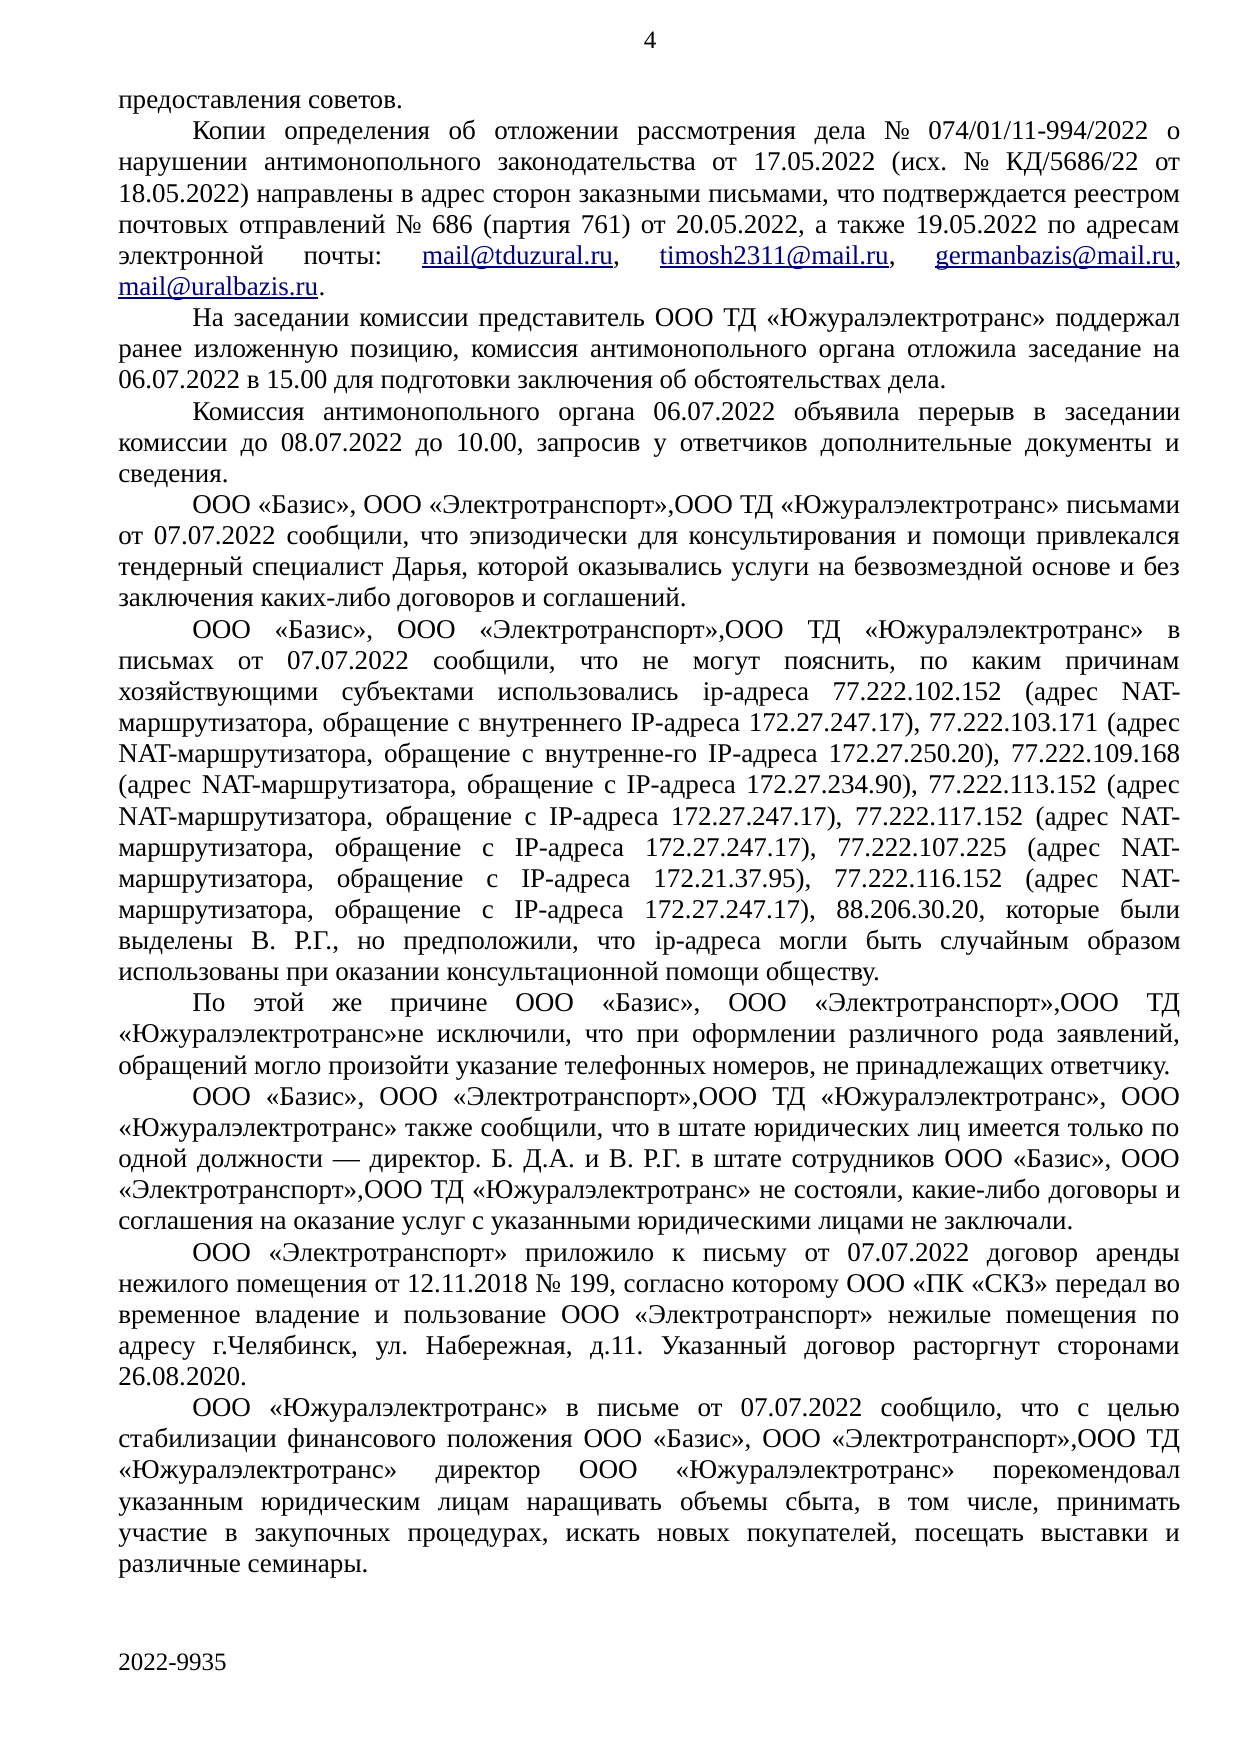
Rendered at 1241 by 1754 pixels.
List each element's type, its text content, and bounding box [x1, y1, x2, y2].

text ООО «Базис», ООО «Электротранспорт»,ООО ТД «Южуралэлектротранс» в письмах от 07.07.2022 сообщили, что не могут пояснить, по каким причинам хозяйствующими субъектами использовались ip-адреса 77.222.102.152 (адрес NAT-маршрутизатора, обращение с внутреннего IP-адреса 172.27.247.17), 77.222.103.171 (адрес NAT-маршрутизатора, обращение с внутренне-го IP-адреса 172.27.250.20), 77.222.109.168 (адрес NAT-маршрутизатора, обращение с IP-адреса 172.27.234.90), 77.222.113.152 (адрес NAT-маршрутизатора, обращение с IP-адреса 172.27.247.17), 77.222.117.152 (адрес NAT-маршрутизатора, обращение с IP-адреса 172.27.247.17), 77.222.107.225 (адрес NAT-маршрутизатора, обращение с IP-адреса 172.21.37.95), 77.222.116.152 (адрес NAT-маршрутизатора, обращение с IP-адреса 172.27.247.17), 88.206.30.20, которые были выделены В. Р.Г., но предположили, что ip-адреса могли быть случайным образом использованы при оказании консультационной помощи обществу. [118, 613, 1181, 986]
text ООО «Южуралэлектротранс» в письме от 07.07.2022 сообщило, что с целью стабилизации финансового положения ООО «Базис», ООО «Электротранспорт»,ООО ТД «Южуралэлектротранс» директор ООО «Южуралэлектротранс» порекомендовал указанным юридическим лицам наращивать объемы сбыта, в том числе, принимать участие в закупочных процедурах, искать новых покупателей, посещать выставки и различные семинары. [118, 1391, 1181, 1578]
text предоставления советов. [118, 83, 1181, 114]
text ООО «Базис», ООО «Электротранспорт»,ООО ТД «Южуралэлектротранс», ООО «Южуралэлектротранс» также сообщили, что в штате юридических лиц имеется только по одной должности — директор. Б. Д.А. и В. Р.Г. в штате сотрудников ООО «Базис», ООО «Электротранспорт»,ООО ТД «Южуралэлектротранс» не состояли, какие-либо договоры и соглашения на оказание услуг с указанными юридическими лицами не заключали. [118, 1080, 1181, 1236]
text ООО «Базис», ООО «Электротранспорт»,ООО ТД «Южуралэлектротранс» письмами от 07.07.2022 сообщили, что эпизодически для консультирования и помощи привлекался тендерный специалист Дарья, которой оказывались услуги на безвозмездной основе и без заключения каких-либо договоров и соглашений. [118, 488, 1181, 613]
text ООО «Электротранспорт» приложило к письму от 07.07.2022 договор аренды нежилого помещения от 12.11.2018 № 199, согласно которому ООО «ПК «СКЗ» передал во временное владение и пользование ООО «Электротранспорт» нежилые помещения по адресу г.Челябинск, ул. Набережная, д.11. Указанный договор расторгнут сторонами 26.08.2020. [118, 1236, 1181, 1391]
text На заседании комиссии представитель ООО ТД «Южуралэлектротранс» поддержал ранее изложенную позицию, комиссия антимонопольного органа отложила заседание на 06.07.2022 в 15.00 для подготовки заключения об обстоятельствах дела. [118, 301, 1181, 395]
text По этой же причине ООО «Базис», ООО «Электротранспорт»,ООО ТД «Южуралэлектротранс»не исключили, что при оформлении различного рода заявлений, обращений могло произойти указание телефонных номеров, не принадлежащих ответчику. [118, 986, 1181, 1080]
text Комиссия антимонопольного органа 06.07.2022 объявила перерыв в заседании комиссии до 08.07.2022 до 10.00, запросив у ответчиков дополнительные документы и сведения. [118, 395, 1181, 488]
text Копии определения об отложении рассмотрения дела № 074/01/11-994/2022 о нарушении антимонопольного законодательства от 17.05.2022 (исх. № КД/5686/22 от 18.05.2022) направлены в адрес сторон заказными письмами, что подтверждается реестром почтовых отправлений № 686 (партия 761) от 20.05.2022, а также 19.05.2022 по адресам электронной почты: mail@tduzural.ru, timosh2311@mail.ru, germanbazis@mail.ru, mail@uralbazis.ru. [118, 114, 1181, 301]
